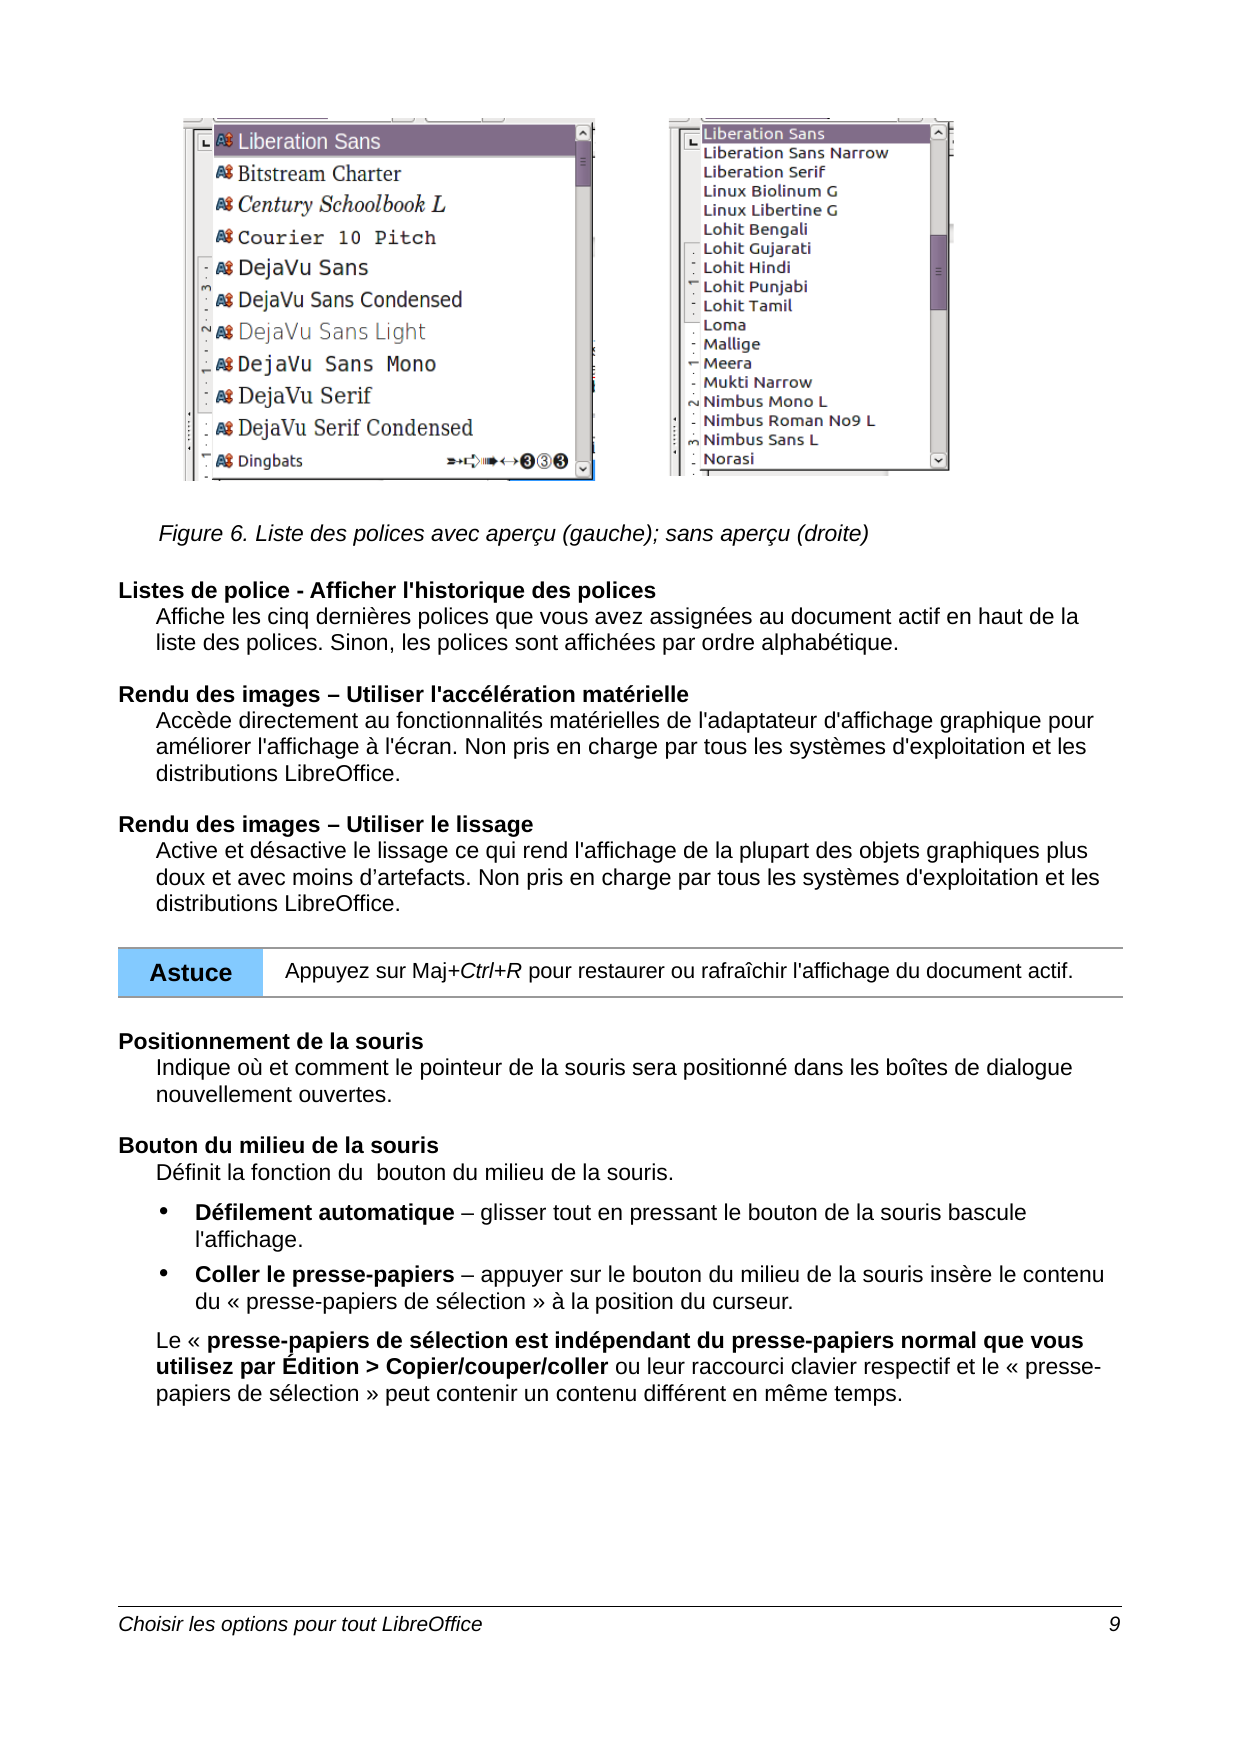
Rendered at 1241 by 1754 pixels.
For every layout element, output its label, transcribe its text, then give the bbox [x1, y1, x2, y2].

table_header [620, 118, 1002, 519]
text Le « presse-papiers de sélection est indépendant du presse-papiers normal que vous utilisez par Édition > Copier/couper/coller ou leur raccourci clavier respectif et le « presse-papiers de sélection » peut contenir un contenu différent en même temps. [156, 1327, 1122, 1406]
picture [668, 118, 954, 476]
text Indique où et comment le pointeur de la souris sera positionné dans les boîtes de dialogue nouvellement ouvertes. [156, 1054, 1122, 1107]
text Définit la fonction du bouton du milieu de la souris. [156, 1158, 1122, 1185]
list Défilement automatique – glisser tout en pressant le bouton de la souris bascule l'affichage. [156, 1197, 1122, 1253]
text Positionnement de la souris [118, 1028, 1122, 1054]
text Active et désactive le lissage ce qui rend l'affichage de la plupart des objets graphiques plus doux et avec moins d’artefacts. Non pris en charge par tous les systèmes d'exploitation et les distributions LibreOffice. [156, 837, 1122, 916]
list Coller le presse-papiers – appuyer sur le bouton du milieu de la souris insère le contenu du « presse-papiers de sélection » à la position du curseur. [156, 1259, 1122, 1314]
text Affiche les cinq dernières polices que vous avez assignées au document actif en haut de la liste des polices. Sinon, les polices sont affichées par ordre alphabétique. [156, 603, 1122, 656]
table_header [158, 118, 620, 519]
text Listes de police - Afficher l'historique des polices [118, 577, 1122, 603]
table_cell Figure 6. Liste des polices avec aperçu (gauche); sans aperçu (droite) [158, 520, 1002, 552]
table_header Astuce [118, 949, 263, 996]
picture [183, 118, 596, 481]
text Accède directement au fonctionnalités matérielles de l'adaptateur d'affichage graphique pour améliorer l'affichage à l'écran. Non pris en charge par tous les systèmes d'exploitation et les distributions LibreOffice. [156, 707, 1122, 786]
text Rendu des images – Utiliser le lissage [118, 811, 1122, 837]
text Bouton du milieu de la souris [118, 1132, 1122, 1158]
table_header Appuyez sur Maj+Ctrl+R pour restaurer ou rafraîchir l'affichage du document actif. [264, 949, 1122, 996]
text Rendu des images – Utiliser l'accélération matérielle [118, 681, 1122, 707]
